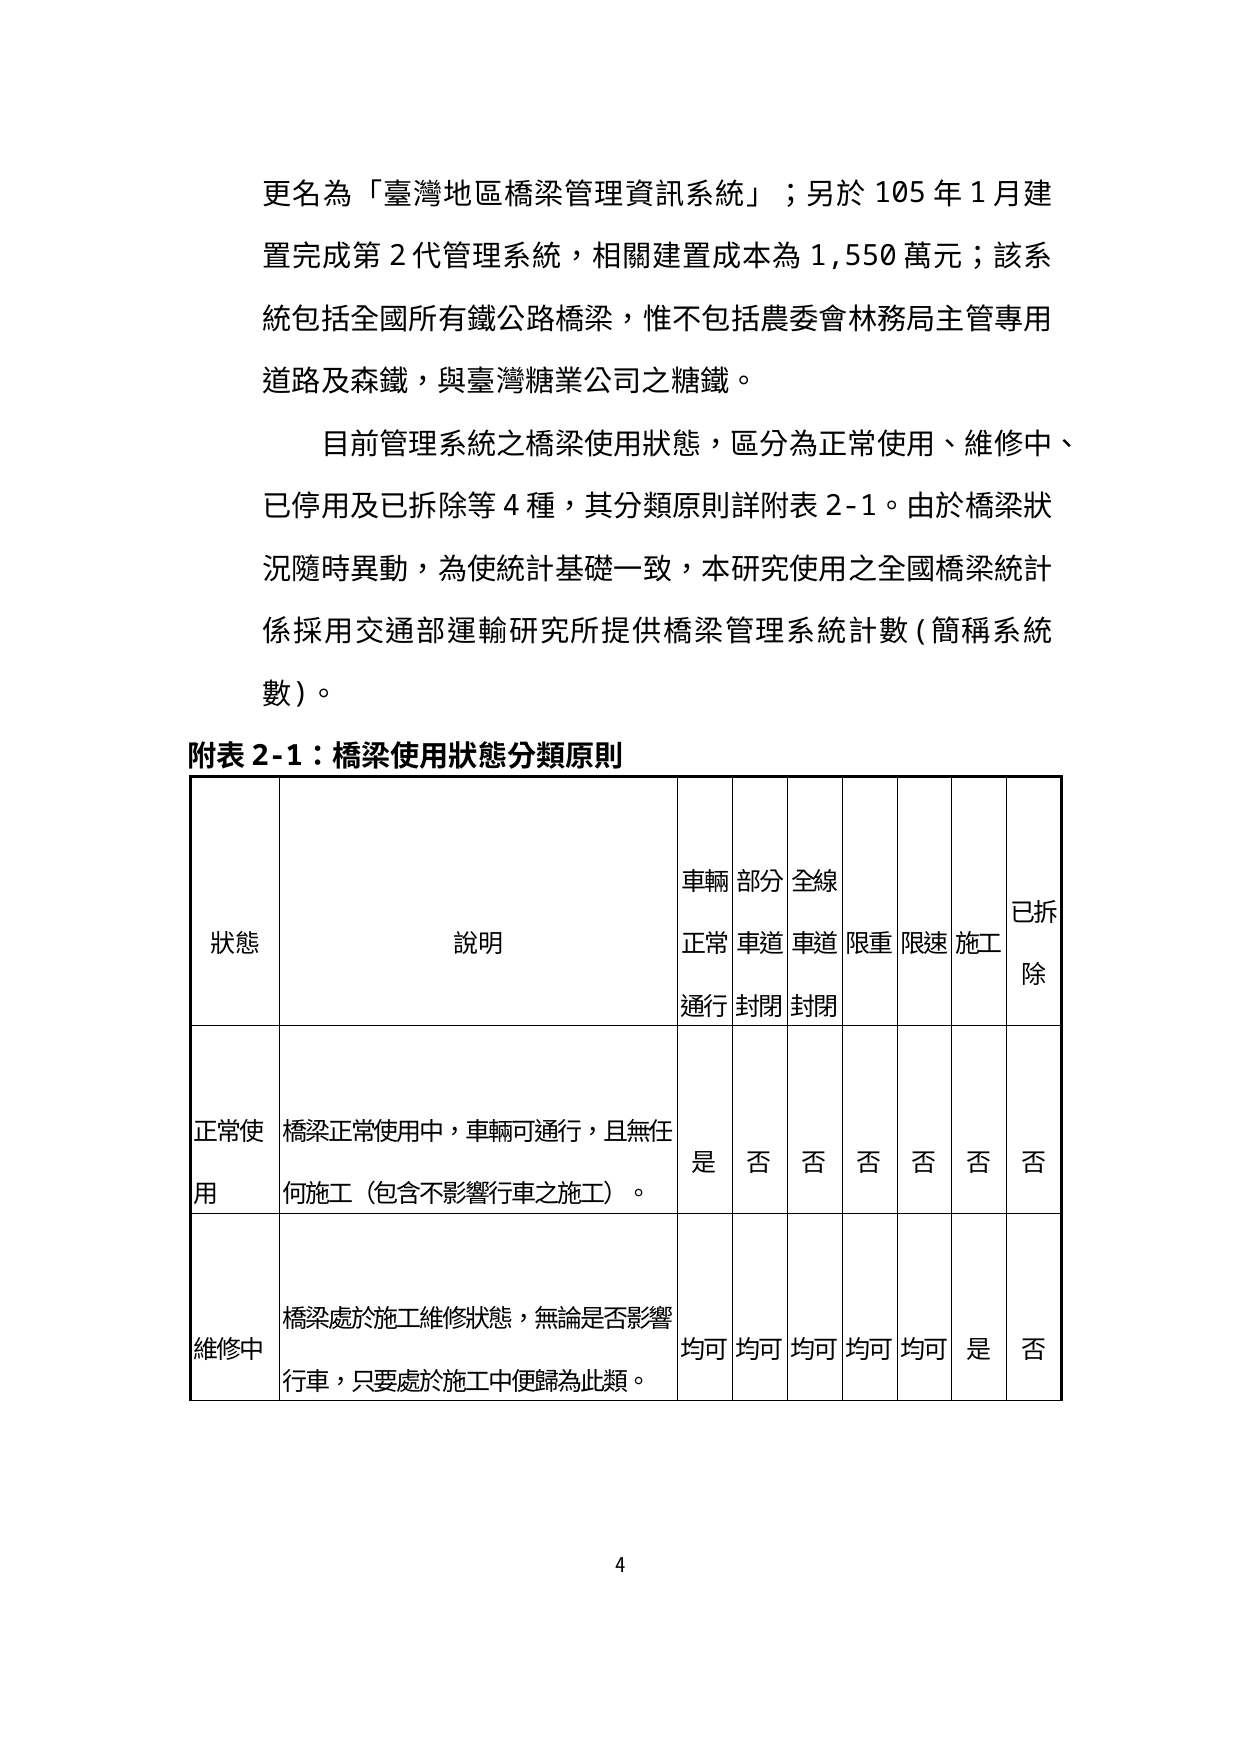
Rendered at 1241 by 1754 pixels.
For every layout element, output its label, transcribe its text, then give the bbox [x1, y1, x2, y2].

table_cell 均可 [843, 1214, 897, 1400]
table_header 狀態 [192, 778, 279, 1025]
table_cell 否 [733, 1026, 787, 1212]
table_cell 否 [788, 1026, 842, 1212]
table_header 全線車道封閉 [788, 778, 842, 1025]
table_header 部分車道封閉 [733, 778, 787, 1025]
table_header 施工 [952, 778, 1006, 1025]
table_cell 否 [1007, 1026, 1060, 1212]
text 附表2-1：橋梁使用狀態分類原則 [187, 712, 1090, 775]
table_cell 均可 [788, 1214, 842, 1400]
table_cell 橋梁處於施工維修狀態，無論是否影響行車，只要處於施工中便歸為此類。 [280, 1214, 677, 1400]
table_header 車輛正常通行 [678, 778, 732, 1025]
table_cell 是 [678, 1026, 732, 1212]
table_cell 維修中 [192, 1214, 279, 1400]
table_cell 否 [952, 1026, 1006, 1212]
text 目前管理系統之橋梁使用狀態，區分為正常使用、維修中、已停用及已拆除等4種，其分類原則詳附表2-1。由於橋梁狀況隨時異動，為使統計基礎一致，本研究使用之全國橋梁統計，係採用交通部運輸研究所提供橋梁管理系統計數(簡稱系統數)。 [262, 400, 1053, 712]
table_header 限速 [898, 778, 951, 1025]
table_header 已拆除 [1007, 778, 1060, 1025]
table_cell 否 [1007, 1214, 1060, 1400]
table_cell 均可 [898, 1214, 951, 1400]
table_cell 均可 [733, 1214, 787, 1400]
table_cell 均可 [678, 1214, 732, 1400]
text 由於88年921地震對我國橋梁建設造成重大毀損，中央政府為統一掌握全國橋梁狀況，於同年11月進行「臺灣地區橋梁管理系統(Taiwan Bridge Management System，又簡稱「TBMS」)」之開發，並於90年8月上線，建置成本為1,298萬元，又為提高管理功能，98年5月進行大幅改版，更名為「臺灣地區橋梁管理資訊系統」；另於105年1月建置完成第2代管理系統，相關建置成本為1,550萬元；該系統包括全國所有鐵公路橋梁，惟不包括農委會林務局主管專用道路及森鐵，與臺灣糖業公司之糖鐵。 [262, 150, 1053, 400]
table_cell 否 [843, 1026, 897, 1212]
table_cell 正常使用 [192, 1026, 279, 1212]
table_cell 是 [952, 1214, 1006, 1400]
table_header 說明 [280, 778, 677, 1025]
table_cell 橋梁正常使用中，車輛可通行，且無任何施工（包含不影響行車之施工）。 [280, 1026, 677, 1212]
table_cell 否 [898, 1026, 951, 1212]
table_header 限重 [843, 778, 897, 1025]
